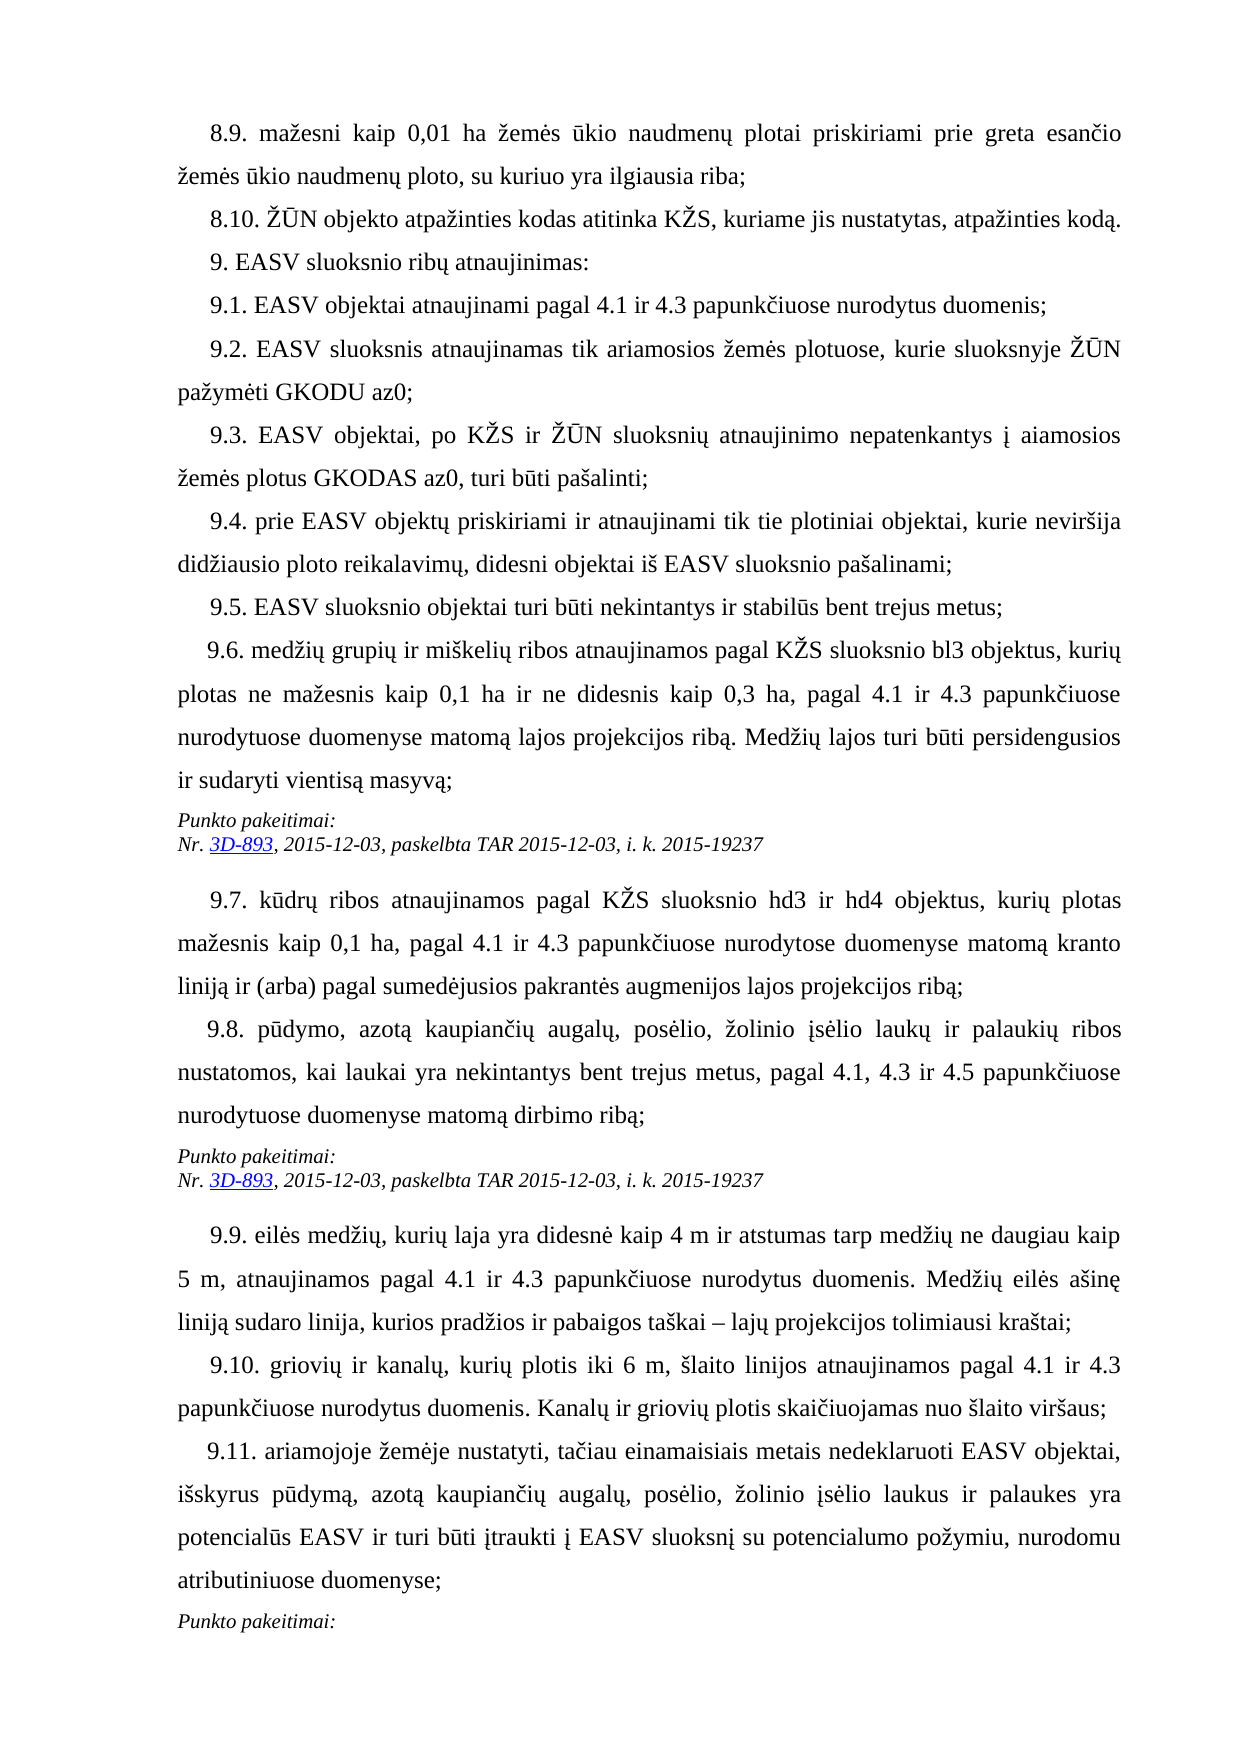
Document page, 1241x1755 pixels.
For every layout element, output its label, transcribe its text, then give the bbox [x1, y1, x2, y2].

text 9.4. prie EASV objektų priskiriami ir atnaujinami tik tie plotiniai objektai, kurie neviršija didžiausio ploto reikalavimų, didesni objektai iš EASV sluoksnio pašalinami; [177, 506, 1122, 578]
text 9.1. EASV objektai atnaujinami pagal 4.1 ir 4.3 papunkčiuose nurodytus duomenis; [177, 291, 1122, 319]
text 9.8. pūdymo, azotą kaupiančių augalų, posėlio, žolinio įsėlio laukų ir palaukių ribos nustatomos, kai laukai yra nekintantys bent trejus metus, pagal 4.1, 4.3 ir 4.5 papunkčiuose nurodytuose duomenyse matomą dirbimo ribą; [177, 1014, 1122, 1129]
text 8.9. mažesni kaip 0,01 ha žemės ūkio naudmenų plotai priskiriami prie greta esančio žemės ūkio naudmenų ploto, su kuriuo yra ilgiausia riba; [177, 118, 1122, 190]
text 8.10. ŽŪN objekto atpažinties kodas atitinka KŽS, kuriame jis nustatytas, atpažinties kodą. [177, 204, 1122, 233]
text 9.6. medžių grupių ir miškelių ribos atnaujinamos pagal KŽS sluoksnio bl3 objektus, kurių plotas ne mažesnis kaip 0,1 ha ir ne didesnis kaip 0,3 ha, pagal 4.1 ir 4.3 papunkčiuose nurodytuose duomenyse matomą lajos projekcijos ribą. Medžių lajos turi būti persidengusios ir sudaryti vientisą masyvą; [177, 636, 1122, 794]
text Punkto pakeitimai: [177, 808, 1122, 832]
text 9.10. griovių ir kanalų, kurių plotis iki 6 m, šlaito linijos atnaujinamos pagal 4.1 ir 4.3 papunkčiuose nurodytus duomenis. Kanalų ir griovių plotis skaičiuojamas nuo šlaito viršaus; [177, 1350, 1122, 1422]
text Nr. 3D-893, 2015-12-03, paskelbta TAR 2015-12-03, i. k. 2015-19237 [177, 832, 1122, 856]
text Punkto pakeitimai: [177, 1144, 1122, 1168]
text Nr. 3D-893, 2015-12-03, paskelbta TAR 2015-12-03, i. k. 2015-19237 [177, 1168, 1122, 1192]
text Punkto pakeitimai: [177, 1609, 1122, 1633]
text 9.3. EASV objektai, po KŽS ir ŽŪN sluoksnių atnaujinimo nepatenkantys į aiamosios žemės plotus GKODAS az0, turi būti pašalinti; [177, 420, 1122, 492]
text 9.5. EASV sluoksnio objektai turi būti nekintantys ir stabilūs bent trejus metus; [177, 592, 1122, 621]
text 9. EASV sluoksnio ribų atnaujinimas: [177, 247, 1122, 276]
text 9.7. kūdrų ribos atnaujinamos pagal KŽS sluoksnio hd3 ir hd4 objektus, kurių plotas mažesnis kaip 0,1 ha, pagal 4.1 ir 4.3 papunkčiuose nurodytose duomenyse matomą kranto liniją ir (arba) pagal sumedėjusios pakrantės augmenijos lajos projekcijos ribą; [177, 885, 1122, 1000]
text 9.2. EASV sluoksnis atnaujinamas tik ariamosios žemės plotuose, kurie sluoksnyje ŽŪN pažymėti GKODU az0; [177, 334, 1122, 406]
text 9.11. ariamojoje žemėje nustatyti, tačiau einamaisiais metais nedeklaruoti EASV objektai, išskyrus pūdymą, azotą kaupiančių augalų, posėlio, žolinio įsėlio laukus ir palaukes yra potencialūs EASV ir turi būti įtraukti į EASV sluoksnį su potencialumo požymiu, nurodomu atributiniuose duomenyse; [177, 1436, 1122, 1594]
text 9.9. eilės medžių, kurių laja yra didesnė kaip 4 m ir atstumas tarp medžių ne daugiau kaip 5 m, atnaujinamos pagal 4.1 ir 4.3 papunkčiuose nurodytus duomenis. Medžių eilės ašinę liniją sudaro linija, kurios pradžios ir pabaigos taškai – lajų projekcijos tolimiausi kraštai; [177, 1221, 1122, 1336]
